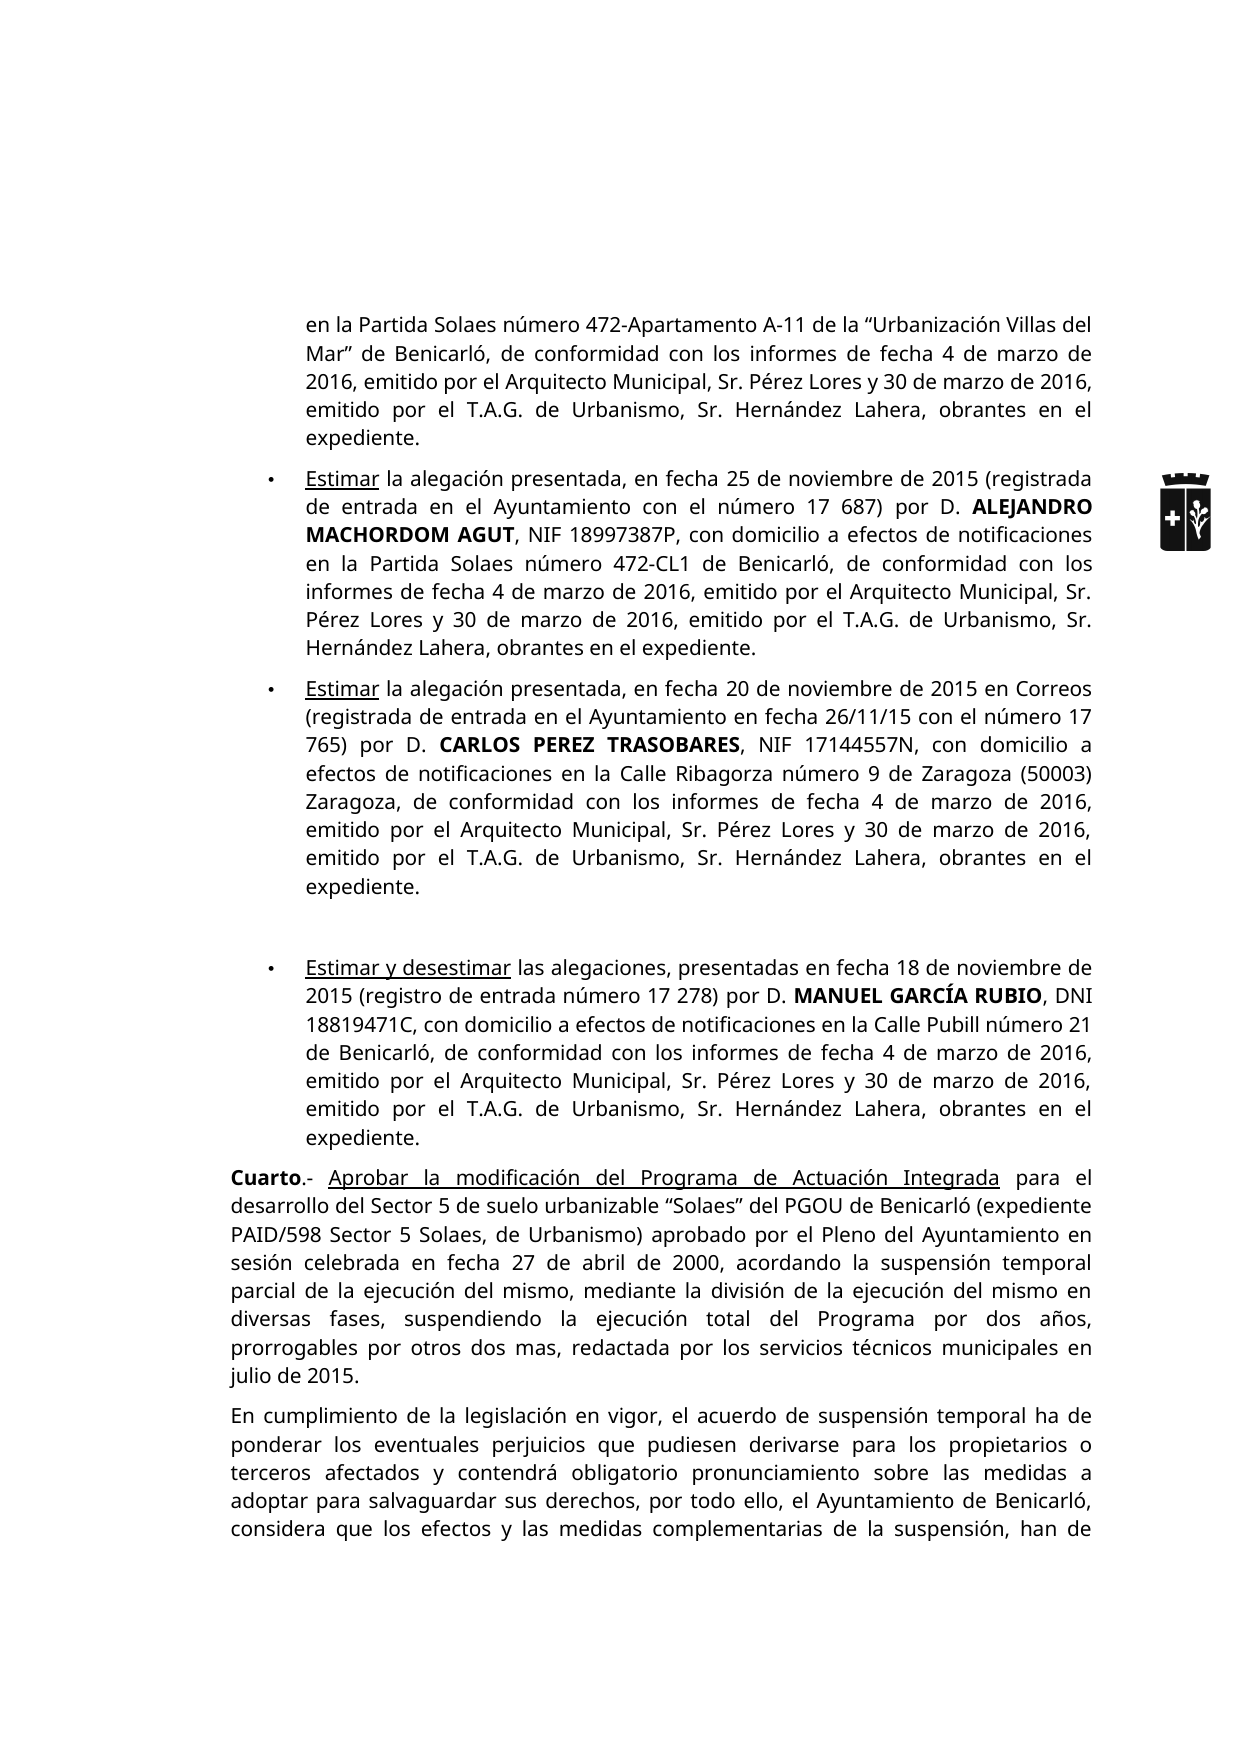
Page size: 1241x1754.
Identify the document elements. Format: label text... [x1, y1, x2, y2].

list Estimar la alegación presentada, en fecha 20 de noviembre de 2015 en Correos (registrada de entrada en el Ayuntamiento en fecha 26/11/15 con el número 17 765) por D. CARLOS PEREZ TRASOBARES, NIF 17144557N, con domicilio a efectos de notificaciones en la Calle Ribagorza número 9 de Zaragoza (50003) Zaragoza, de conformidad con los informes de fecha 4 de marzo de 2016, emitido por el Arquitecto Municipal, Sr. Pérez Lores y 30 de marzo de 2016, emitido por el T.A.G. de Urbanismo, Sr. Hernández Lahera, obrantes en el expediente. [268, 674, 1093, 900]
picture [1160, 472, 1211, 552]
list Estimar la alegación presentada, en fecha 25 de noviembre de 2015 (registrada de entrada en el Ayuntamiento con el número 17 687) por D. ALEJANDRO MACHORDOM AGUT, NIF 18997387P, con domicilio a efectos de notificaciones en la Partida Solaes número 472-CL1 de Benicarló, de conformidad con los informes de fecha 4 de marzo de 2016, emitido por el Arquitecto Municipal, Sr. Pérez Lores y 30 de marzo de 2016, emitido por el T.A.G. de Urbanismo, Sr. Hernández Lahera, obrantes en el expediente. [268, 464, 1093, 662]
list en la Partida Solaes número 472-Apartamento A-11 de la “Urbanización Villas del Mar” de Benicarló, de conformidad con los informes de fecha 4 de marzo de 2016, emitido por el Arquitecto Municipal, Sr. Pérez Lores y 30 de marzo de 2016, emitido por el T.A.G. de Urbanismo, Sr. Hernández Lahera, obrantes en el expediente. [268, 310, 1093, 452]
text Cuarto.- Aprobar la modificación del Programa de Actuación Integrada para el desarrollo del Sector 5 de suelo urbanizable “Solaes” del PGOU de Benicarló (expediente PAID/598 Sector 5 Solaes, de Urbanismo) aprobado por el Pleno del Ayuntamiento en sesión celebrada en fecha 27 de abril de 2000, acordando la suspensión temporal parcial de la ejecución del mismo, mediante la división de la ejecución del mismo en diversas fases, suspendiendo la ejecución total del Programa por dos años, prorrogables por otros dos mas, redactada por los servicios técnicos municipales en julio de 2015. [230, 1163, 1093, 1389]
list Estimar y desestimar las alegaciones, presentadas en fecha 18 de noviembre de 2015 (registro de entrada número 17 278) por D. MANUEL GARCÍA RUBIO, DNI 18819471C, con domicilio a efectos de notificaciones en la Calle Pubill número 21 de Benicarló, de conformidad con los informes de fecha 4 de marzo de 2016, emitido por el Arquitecto Municipal, Sr. Pérez Lores y 30 de marzo de 2016, emitido por el T.A.G. de Urbanismo, Sr. Hernández Lahera, obrantes en el expediente. [268, 953, 1093, 1151]
text En cumplimiento de la legislación en vigor, el acuerdo de suspensión temporal ha de ponderar los eventuales perjuicios que pudiesen derivarse para los propietarios o terceros afectados y contendrá obligatorio pronunciamiento sobre las medidas a adoptar para salvaguardar sus derechos, por todo ello, el Ayuntamiento de Benicarló, considera que los efectos y las medidas complementarias de la suspensión, han de [230, 1402, 1093, 1543]
